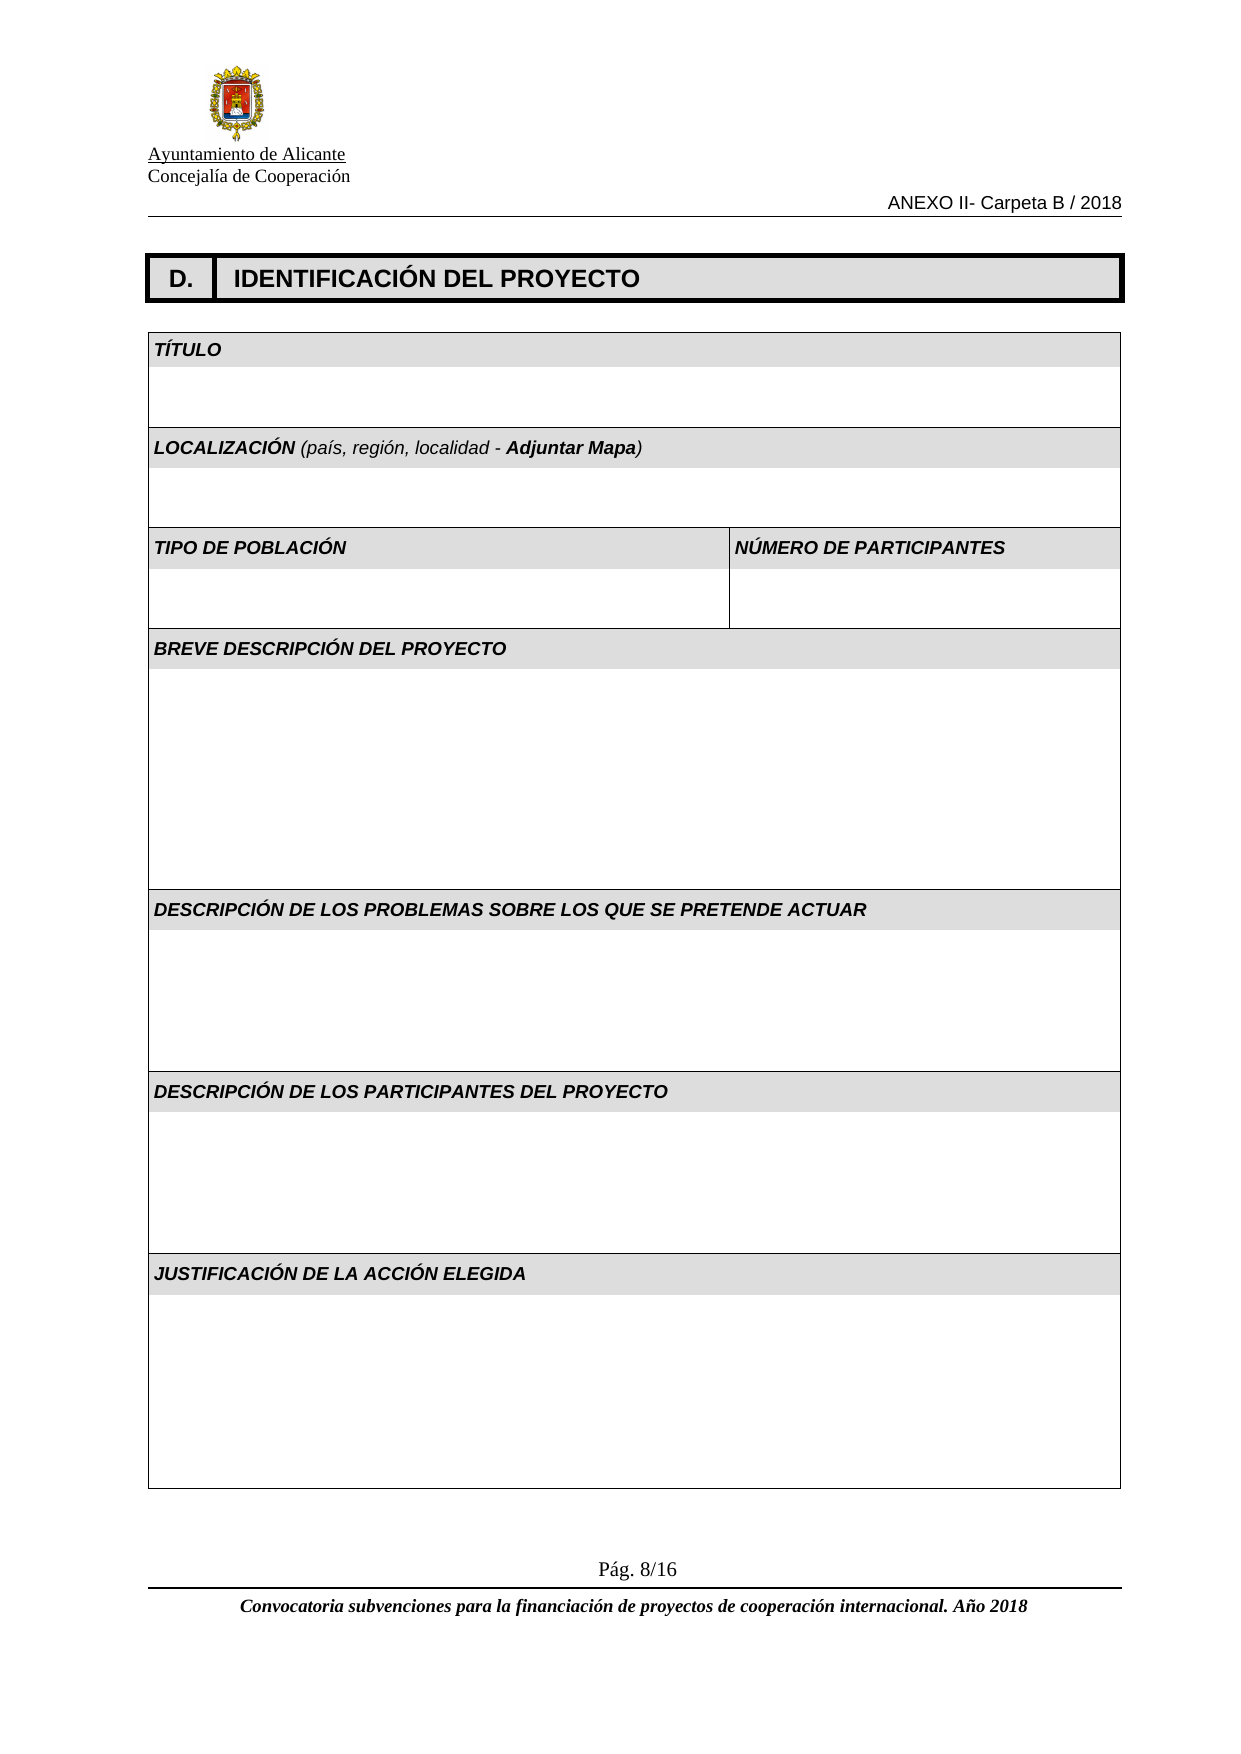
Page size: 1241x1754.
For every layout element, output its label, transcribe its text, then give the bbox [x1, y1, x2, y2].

table_cell [149, 569, 729, 628]
table_cell DESCRIPCIÓN DE LOS PROBLEMAS SOBRE LOS QUE SE PRETENDE ACTUAR [149, 890, 1120, 930]
table_header D. [150, 258, 212, 298]
table_cell BREVE DESCRIPCIÓN DEL PROYECTO [149, 629, 1120, 669]
table_cell [149, 368, 1120, 427]
table_cell TIPO DE POBLACIÓN [149, 528, 729, 569]
table_cell [149, 468, 1120, 527]
table_cell [730, 569, 1120, 628]
table_cell [149, 1295, 1120, 1488]
table_header TÍTULO [149, 333, 1120, 367]
table_cell DESCRIPCIÓN DE LOS PARTICIPANTES DEL PROYECTO [149, 1072, 1120, 1112]
table_cell JUSTIFICACIÓN DE LA ACCIÓN ELEGIDA [149, 1254, 1120, 1295]
table_header IDENTIFICACIÓN DEL PROYECTO [217, 258, 1119, 298]
picture [205, 64, 269, 144]
table_cell [149, 669, 1120, 889]
table_cell NÚMERO DE PARTICIPANTES [730, 528, 1120, 569]
table_cell [149, 930, 1120, 1071]
table_cell [149, 1113, 1120, 1253]
table_cell LOCALIZACIÓN (país, región, localidad - Adjuntar Mapa) [149, 428, 1120, 468]
